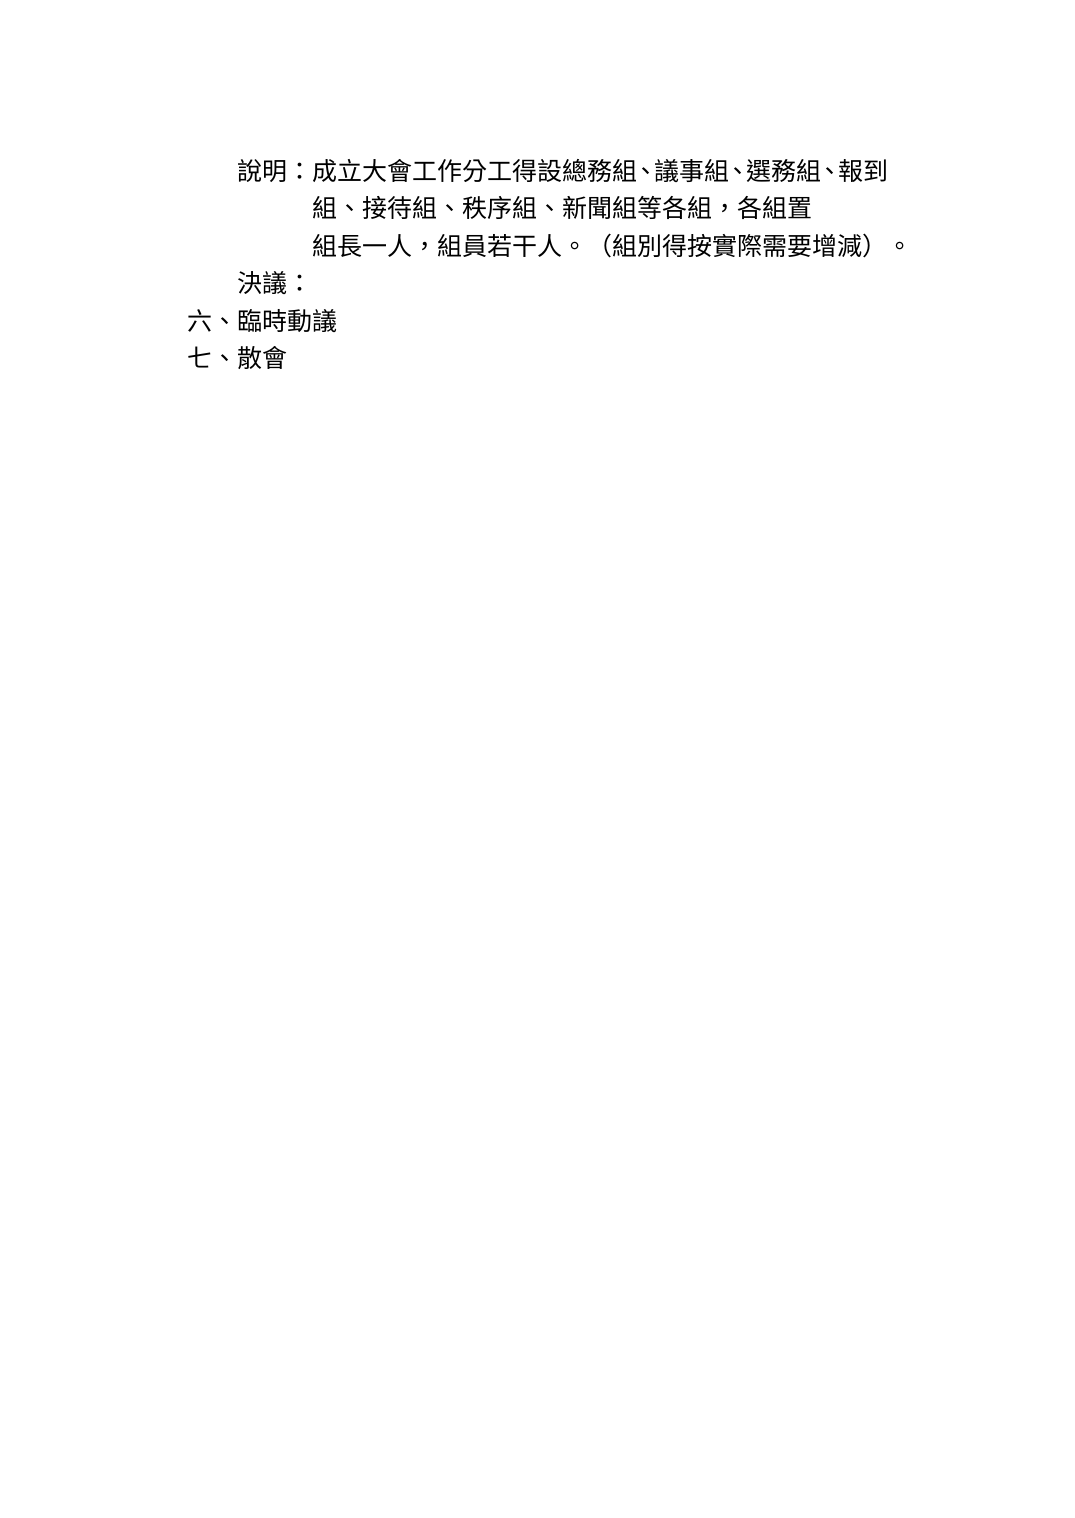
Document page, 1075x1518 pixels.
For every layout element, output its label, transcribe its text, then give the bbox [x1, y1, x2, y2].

text 六、臨時動議 [187, 300, 888, 337]
text 組長一人，組員若干人。（組別得按實際需要增減）。 [187, 225, 888, 262]
text 說明：成立大會工作分工得設總務組、議事組、選務組、報到組、接待組、秩序組、新聞組等各組，各組置 [187, 150, 888, 225]
text 決議： [187, 262, 888, 300]
text 七、散會 [187, 337, 888, 375]
